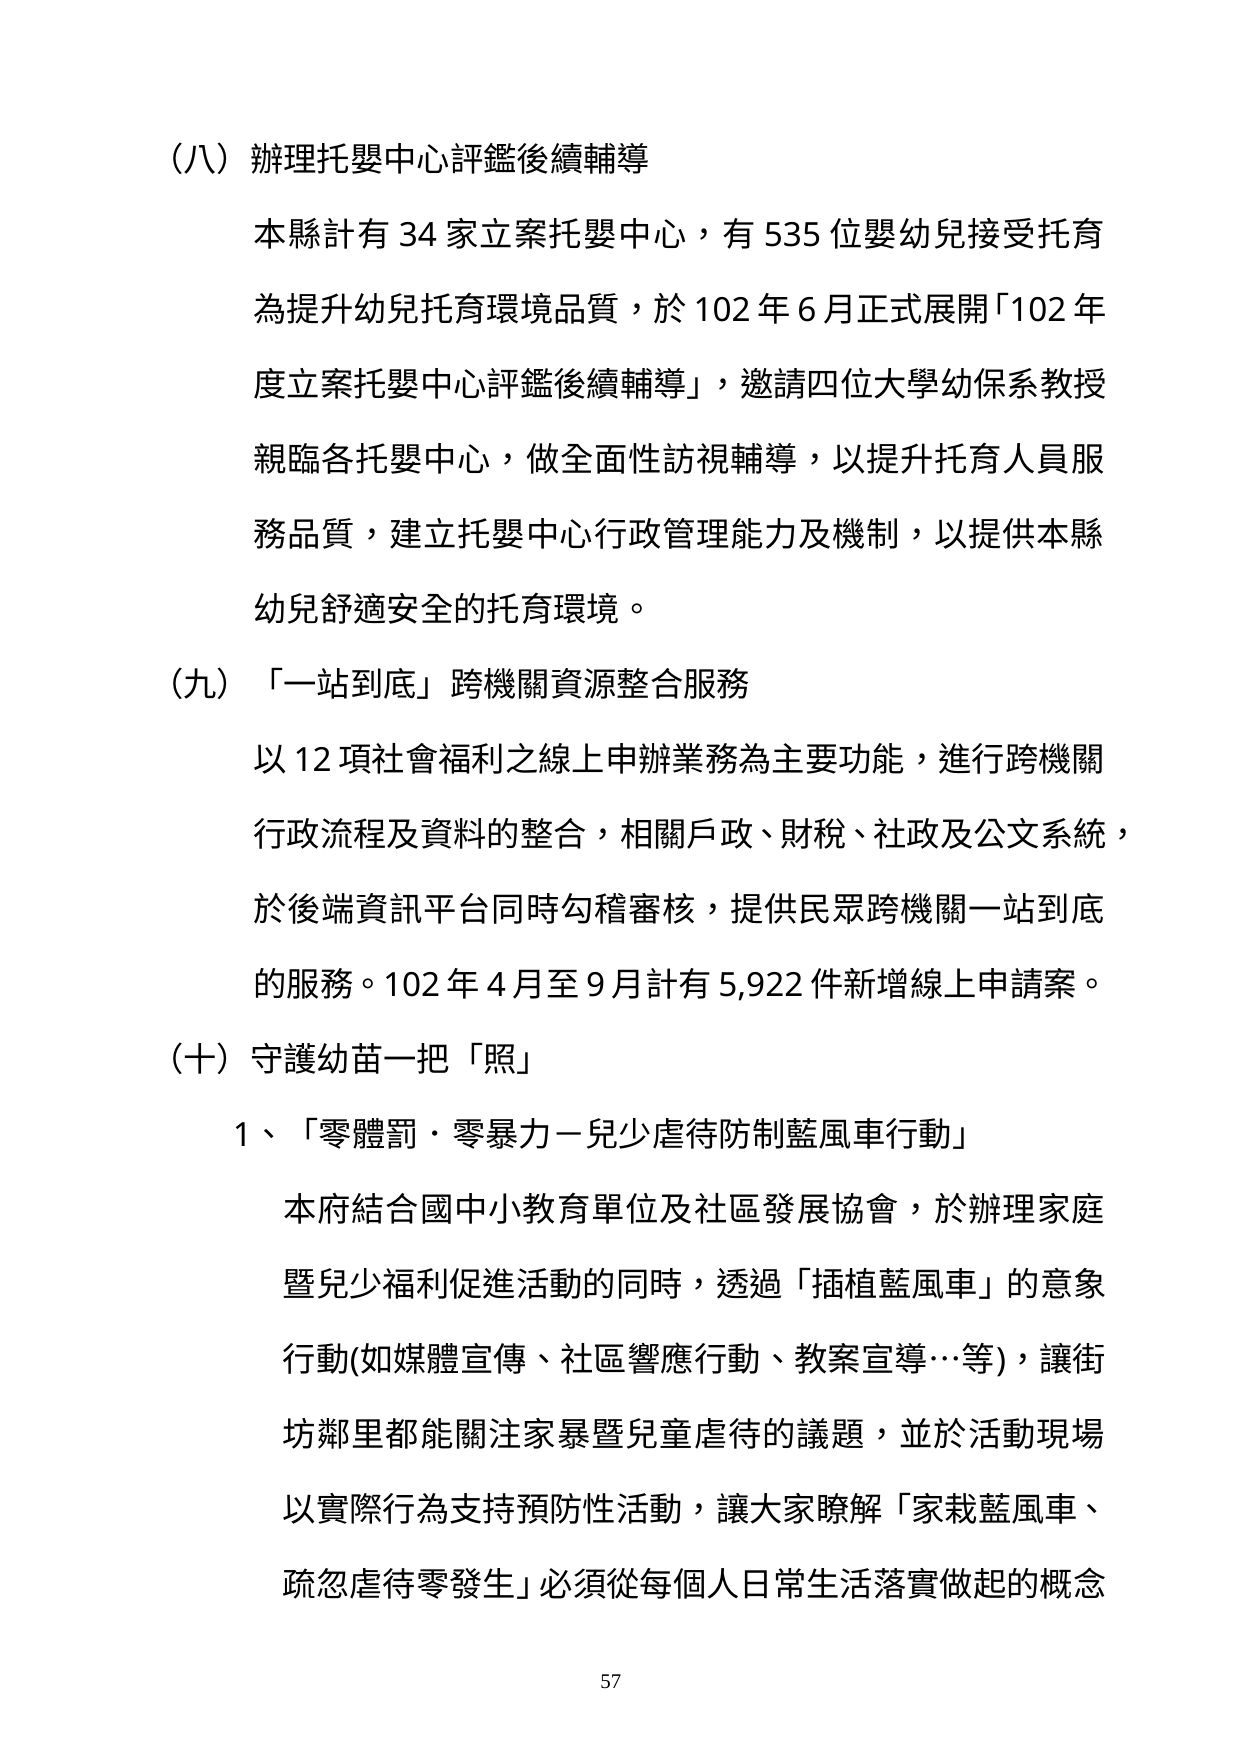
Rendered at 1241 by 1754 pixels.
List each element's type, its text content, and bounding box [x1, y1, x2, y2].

text 本府結合國中小教育單位及社區發展協會，於辦理家庭暨兒少福利促進活動的同時，透過「插植藍風車」的意象行動(如媒體宣傳、社區響應行動、教案宣導…等)，讓街坊鄰里都能關注家暴暨兒童虐待的議題，並於活動現場以實際行為支持預防性活動，讓大家瞭解「家栽藍風車、疏忽虐待零發生」必須從每個人日常生活落實做起的概念，以降低兒童虐待發生率。 [283, 1170, 1106, 1620]
text 以12項社會福利之線上申辦業務為主要功能，進行跨機關行政流程及資料的整合，相關戶政、財稅、社政及公文系統，於後端資訊平台同時勾稽審核，提供民眾跨機關一站到底的服務。102年4月至9月計有5,922件新增線上申請案。 [253, 720, 1106, 1020]
text 1、「零體罰．零暴力－兒少虐待防制藍風車行動」 [233, 1095, 1106, 1170]
text （八）辦理托嬰中心評鑑後續輔導 [150, 120, 1106, 195]
text 本縣計有34家立案托嬰中心，有535位嬰幼兒接受托育，為提升幼兒托育環境品質，於102年6月正式展開「102年度立案托嬰中心評鑑後續輔導」，邀請四位大學幼保系教授親臨各托嬰中心，做全面性訪視輔導，以提升托育人員服務品質，建立托嬰中心行政管理能力及機制，以提供本縣幼兒舒適安全的托育環境。 [253, 195, 1106, 645]
text （九）「一站到底」跨機關資源整合服務 [150, 645, 1106, 720]
text （十）守護幼苗一把「照」 [150, 1020, 1106, 1095]
